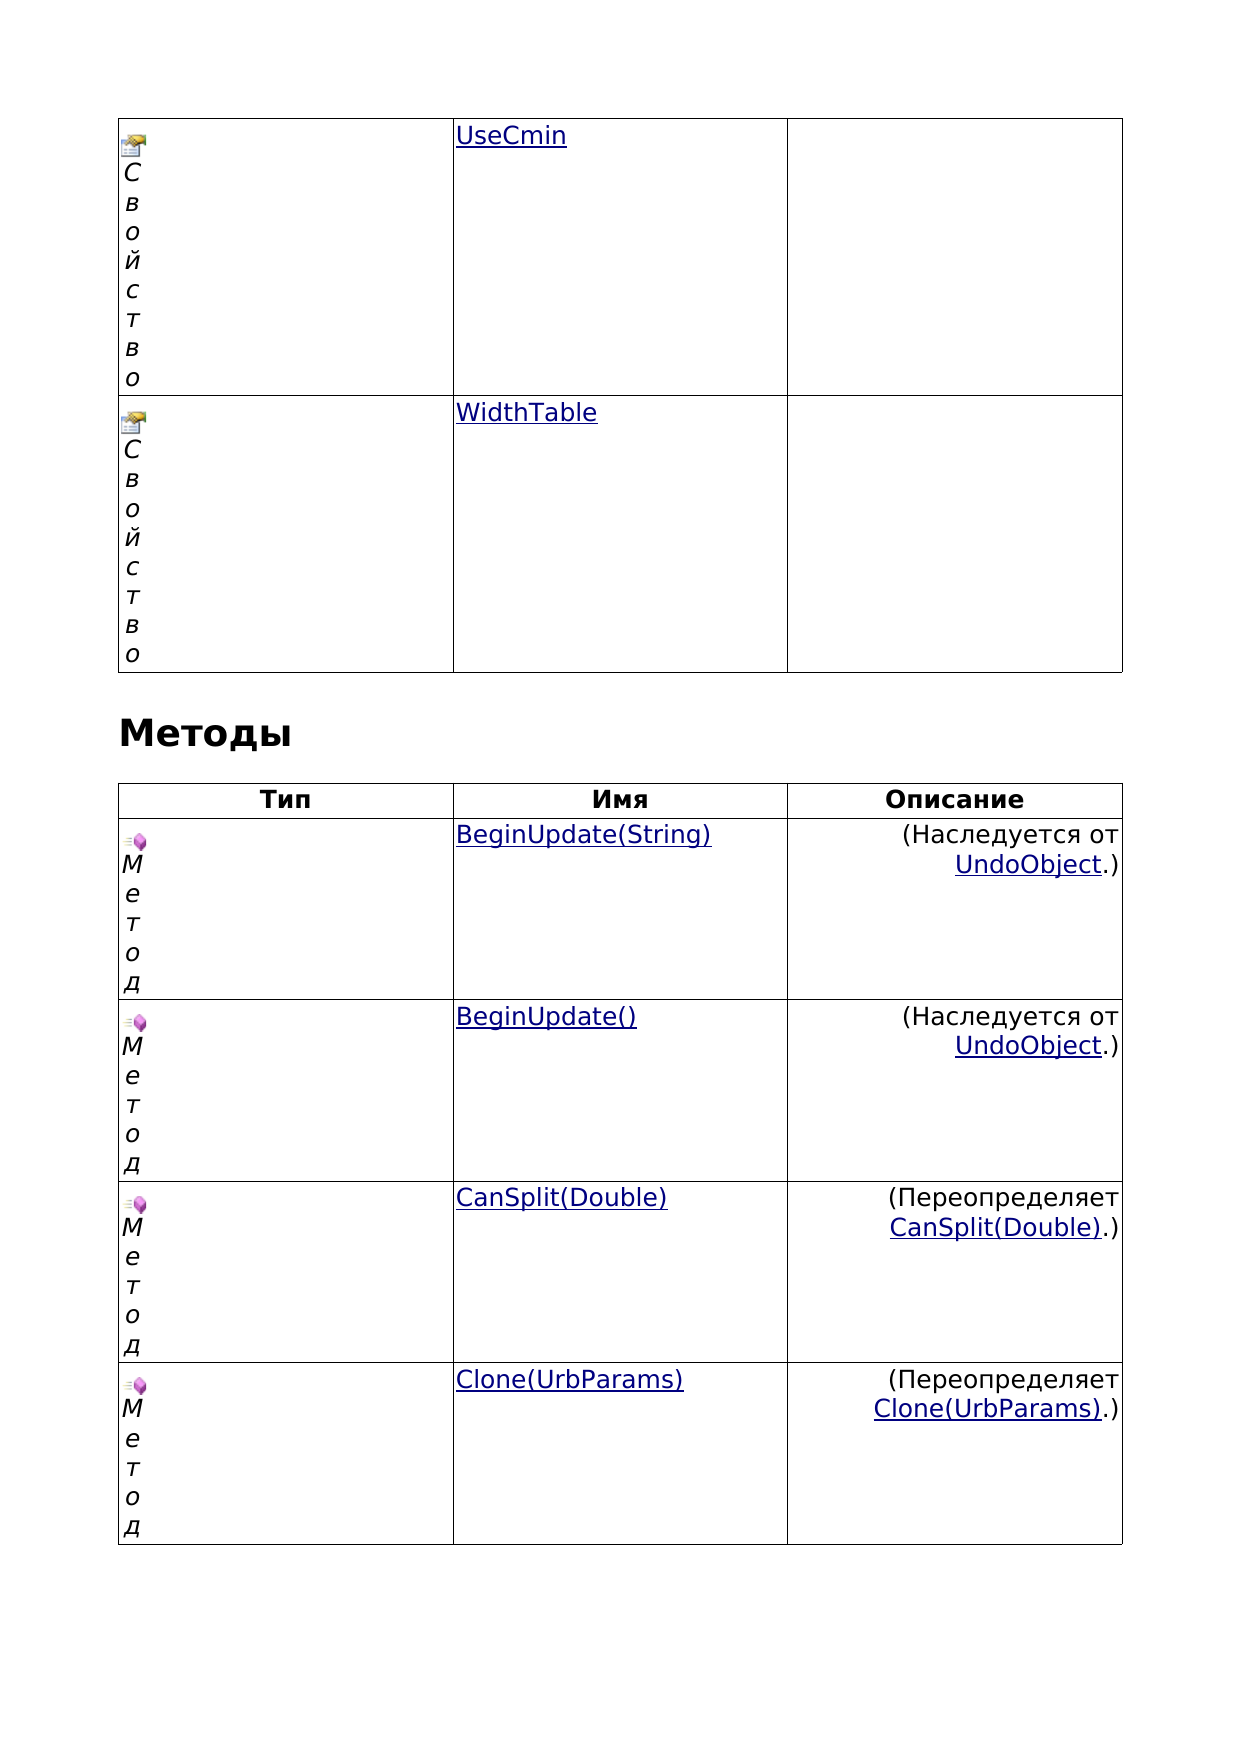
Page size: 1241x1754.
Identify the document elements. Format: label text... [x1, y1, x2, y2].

table_cell BeginUpdate() [454, 1000, 787, 1181]
picture [121, 1377, 147, 1395]
table_cell (Переопределяет Clone(UrbParams).) [788, 1363, 1122, 1543]
picture [121, 410, 147, 436]
table_cell [119, 1363, 453, 1543]
table_cell BeginUpdate(String) [454, 819, 787, 999]
table_header Тип [119, 784, 453, 818]
picture [121, 133, 147, 159]
table_cell CanSplit(Double) [454, 1182, 787, 1362]
table_header Описание [788, 784, 1122, 818]
table_cell [788, 119, 1122, 395]
picture [121, 1196, 147, 1214]
table_cell (Наследуется от UndoObject.) [788, 1000, 1122, 1181]
table_cell [119, 396, 453, 672]
table_cell UseCmin [454, 119, 787, 395]
table_cell [119, 119, 453, 395]
picture [121, 833, 147, 851]
table_cell Clone(UrbParams) [454, 1363, 787, 1543]
table_cell WidthTable [454, 396, 787, 672]
table_header Имя [454, 784, 787, 818]
picture [121, 1014, 147, 1032]
subtitle Методы [118, 712, 1122, 755]
table_cell [788, 396, 1122, 672]
table_cell [119, 819, 453, 999]
table_cell (Переопределяет CanSplit(Double).) [788, 1182, 1122, 1362]
table_cell [119, 1182, 453, 1362]
table_cell [119, 1000, 453, 1181]
table_cell (Наследуется от UndoObject.) [788, 819, 1122, 999]
